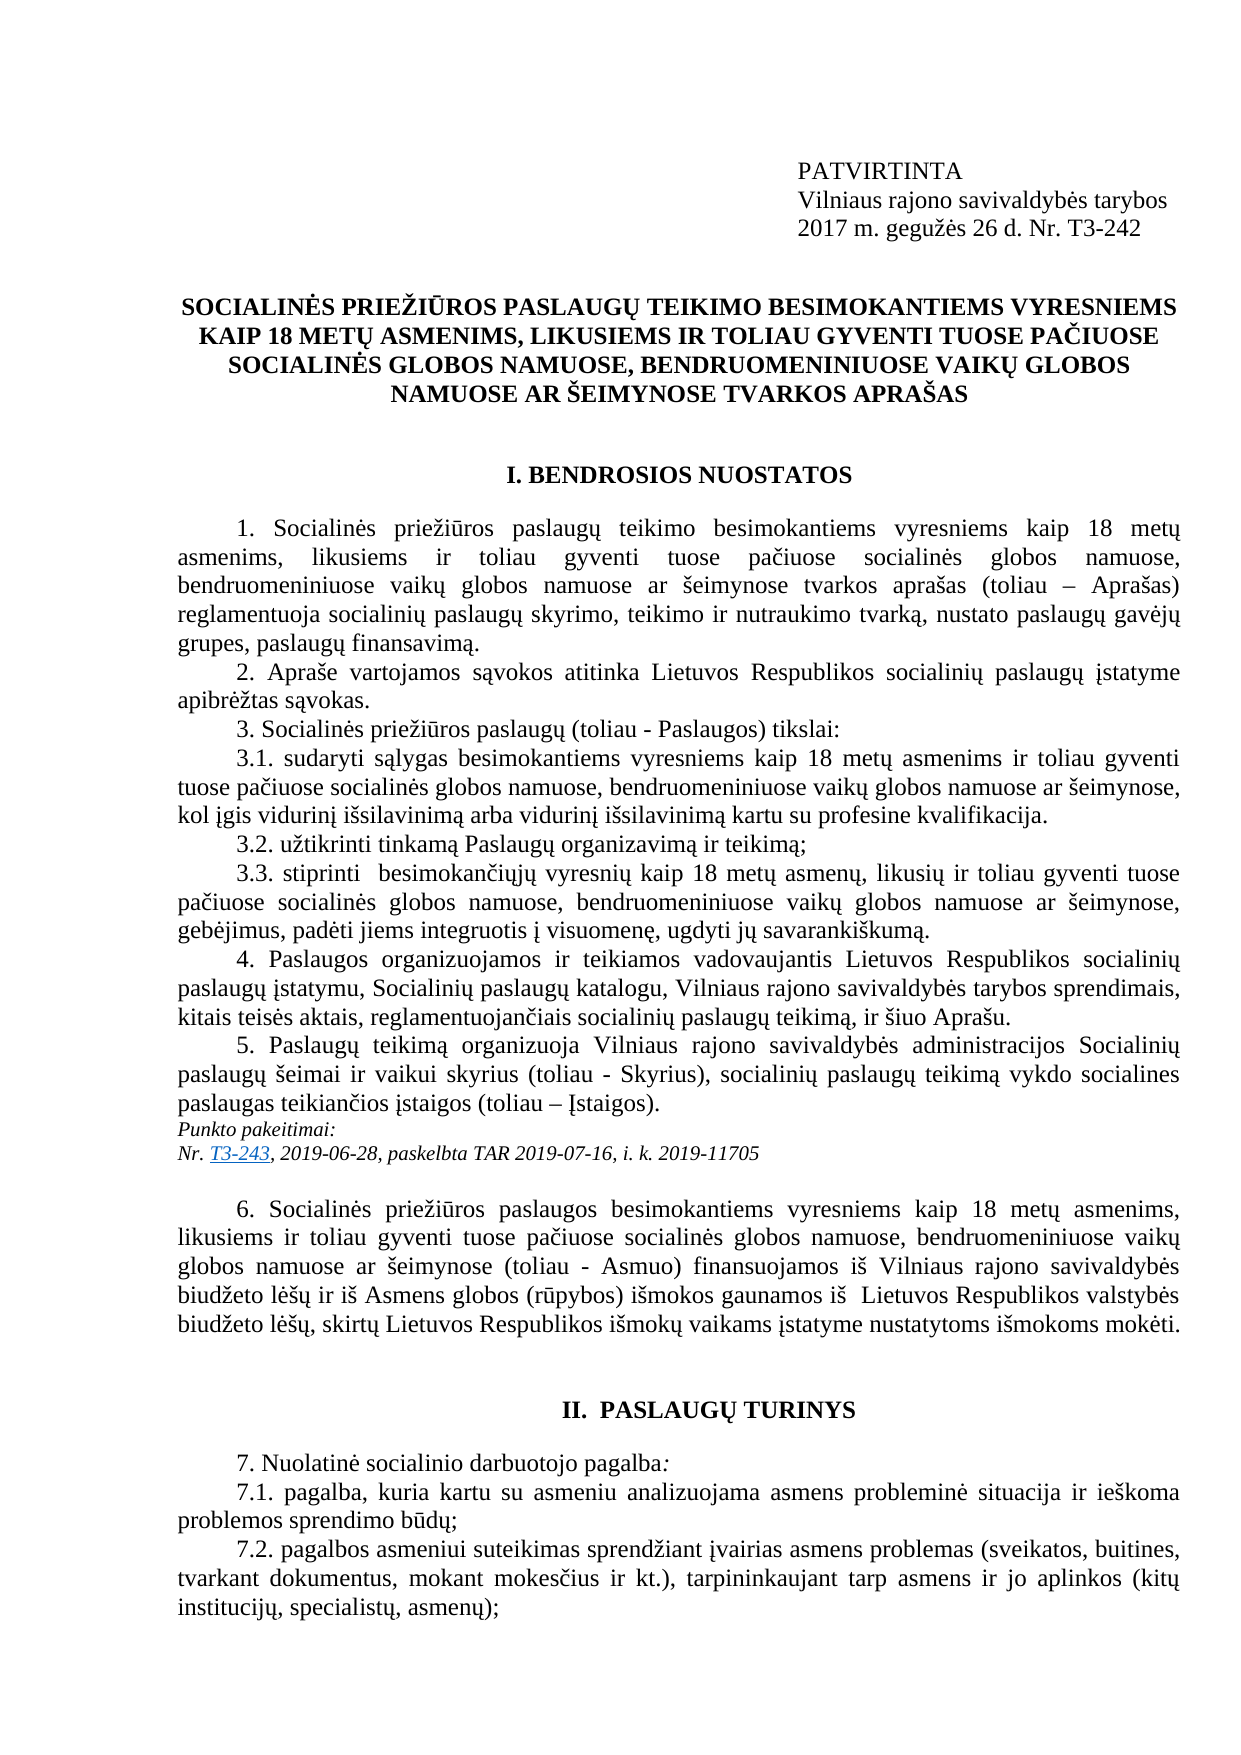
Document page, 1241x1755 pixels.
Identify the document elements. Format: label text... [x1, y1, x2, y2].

text 7.2. pagalbos asmeniui suteikimas sprendžiant įvairias asmens problemas (sveikatos, buitines, tvarkant dokumentus, mokant mokesčius ir kt.), tarpininkaujant tarp asmens ir jo aplinkos (kitų institucijų, specialistų, asmenų); [177, 1534, 1181, 1620]
text 5. Paslaugų teikimą organizuoja Vilniaus rajono savivaldybės administracijos Socialinių paslaugų šeimai ir vaikui skyrius (toliau - Skyrius), socialinių paslaugų teikimą vykdo socialines paslaugas teikiančios įstaigos (toliau – Įstaigos). [177, 1031, 1181, 1117]
text I. BENDROSIOS NUOSTATOS [177, 460, 1181, 489]
text 1. Socialinės priežiūros paslaugų teikimo besimokantiems vyresniems kaip 18 metų asmenims, likusiems ir toliau gyventi tuose pačiuose socialinės globos namuose, bendruomeniniuose vaikų globos namuose ar šeimynose tvarkos aprašas (toliau – Aprašas) reglamentuoja socialinių paslaugų skyrimo, teikimo ir nutraukimo tvarką, nustato paslaugų gavėjų grupes, paslaugų finansavimą. [177, 513, 1181, 657]
text 4. Paslaugos organizuojamos ir teikiamos vadovaujantis Lietuvos Respublikos socialinių paslaugų įstatymu, Socialinių paslaugų katalogu, Vilniaus rajono savivaldybės tarybos sprendimais, kitais teisės aktais, reglamentuojančiais socialinių paslaugų teikimą, ir šiuo Aprašu. [177, 944, 1181, 1031]
text 7.1. pagalba, kuria kartu su asmeniu analizuojama asmens probleminė situacija ir ieškoma problemos sprendimo būdų; [177, 1477, 1181, 1534]
text PATVIRTINTA [177, 156, 1181, 185]
text 3. Socialinės priežiūros paslaugų (toliau - Paslaugos) tikslai: [177, 714, 1181, 743]
text 2017 m. gegužės 26 d. Nr. T3-242 [177, 213, 1181, 242]
text SOCIALINĖS PRIEŽIŪROS PASLAUGŲ TEIKIMO BESIMOKANTIEMS VYRESNIEMS KAIP 18 METŲ ASMENIMS, LIKUSIEMS IR TOLIAU GYVENTI TUOSE PAČIUOSE socialinės globos namuose, bendruomeniniuose vaikų globos namuose AR šeimynose TVARKOS APRAŠAS [177, 292, 1181, 407]
text 2. Apraše vartojamos sąvokos atitinka Lietuvos Respublikos socialinių paslaugų įstatyme apibrėžtas sąvokas. [177, 657, 1181, 714]
text 3.2. užtikrinti tinkamą Paslaugų organizavimą ir teikimą; [177, 829, 1181, 858]
text Nr. T3-243, 2019-06-28, paskelbta TAR 2019-07-16, i. k. 2019-11705 [177, 1141, 1181, 1165]
text II. PASLAUGŲ TURINYS [177, 1395, 1181, 1424]
text 3.1. sudaryti sąlygas besimokantiems vyresniems kaip 18 metų asmenims ir toliau gyventi tuose pačiuose socialinės globos namuose, bendruomeniniuose vaikų globos namuose ar šeimynose, kol įgis vidurinį išsilavinimą arba vidurinį išsilavinimą kartu su profesine kvalifikacija. [177, 743, 1181, 829]
text 3.3. stiprinti besimokančiųjų vyresnių kaip 18 metų asmenų, likusių ir toliau gyventi tuose pačiuose socialinės globos namuose, bendruomeniniuose vaikų globos namuose ar šeimynose, gebėjimus, padėti jiems integruotis į visuomenę, ugdyti jų savarankiškumą. [177, 858, 1181, 944]
text 6. Socialinės priežiūros paslaugos besimokantiems vyresniems kaip 18 metų asmenims, likusiems ir toliau gyventi tuose pačiuose socialinės globos namuose, bendruomeniniuose vaikų globos namuose ar šeimynose (toliau - Asmuo) finansuojamos iš Vilniaus rajono savivaldybės biudžeto lėšų ir iš Asmens globos (rūpybos) išmokos gaunamos iš Lietuvos Respublikos valstybės biudžeto lėšų, skirtų Lietuvos Respublikos išmokų vaikams įstatyme nustatytoms išmokoms mokėti. [177, 1194, 1181, 1337]
text Vilniaus rajono savivaldybės tarybos [177, 185, 1181, 213]
text 7. Nuolatinė socialinio darbuotojo pagalba: [177, 1448, 1181, 1477]
text Punkto pakeitimai: [177, 1117, 1181, 1141]
